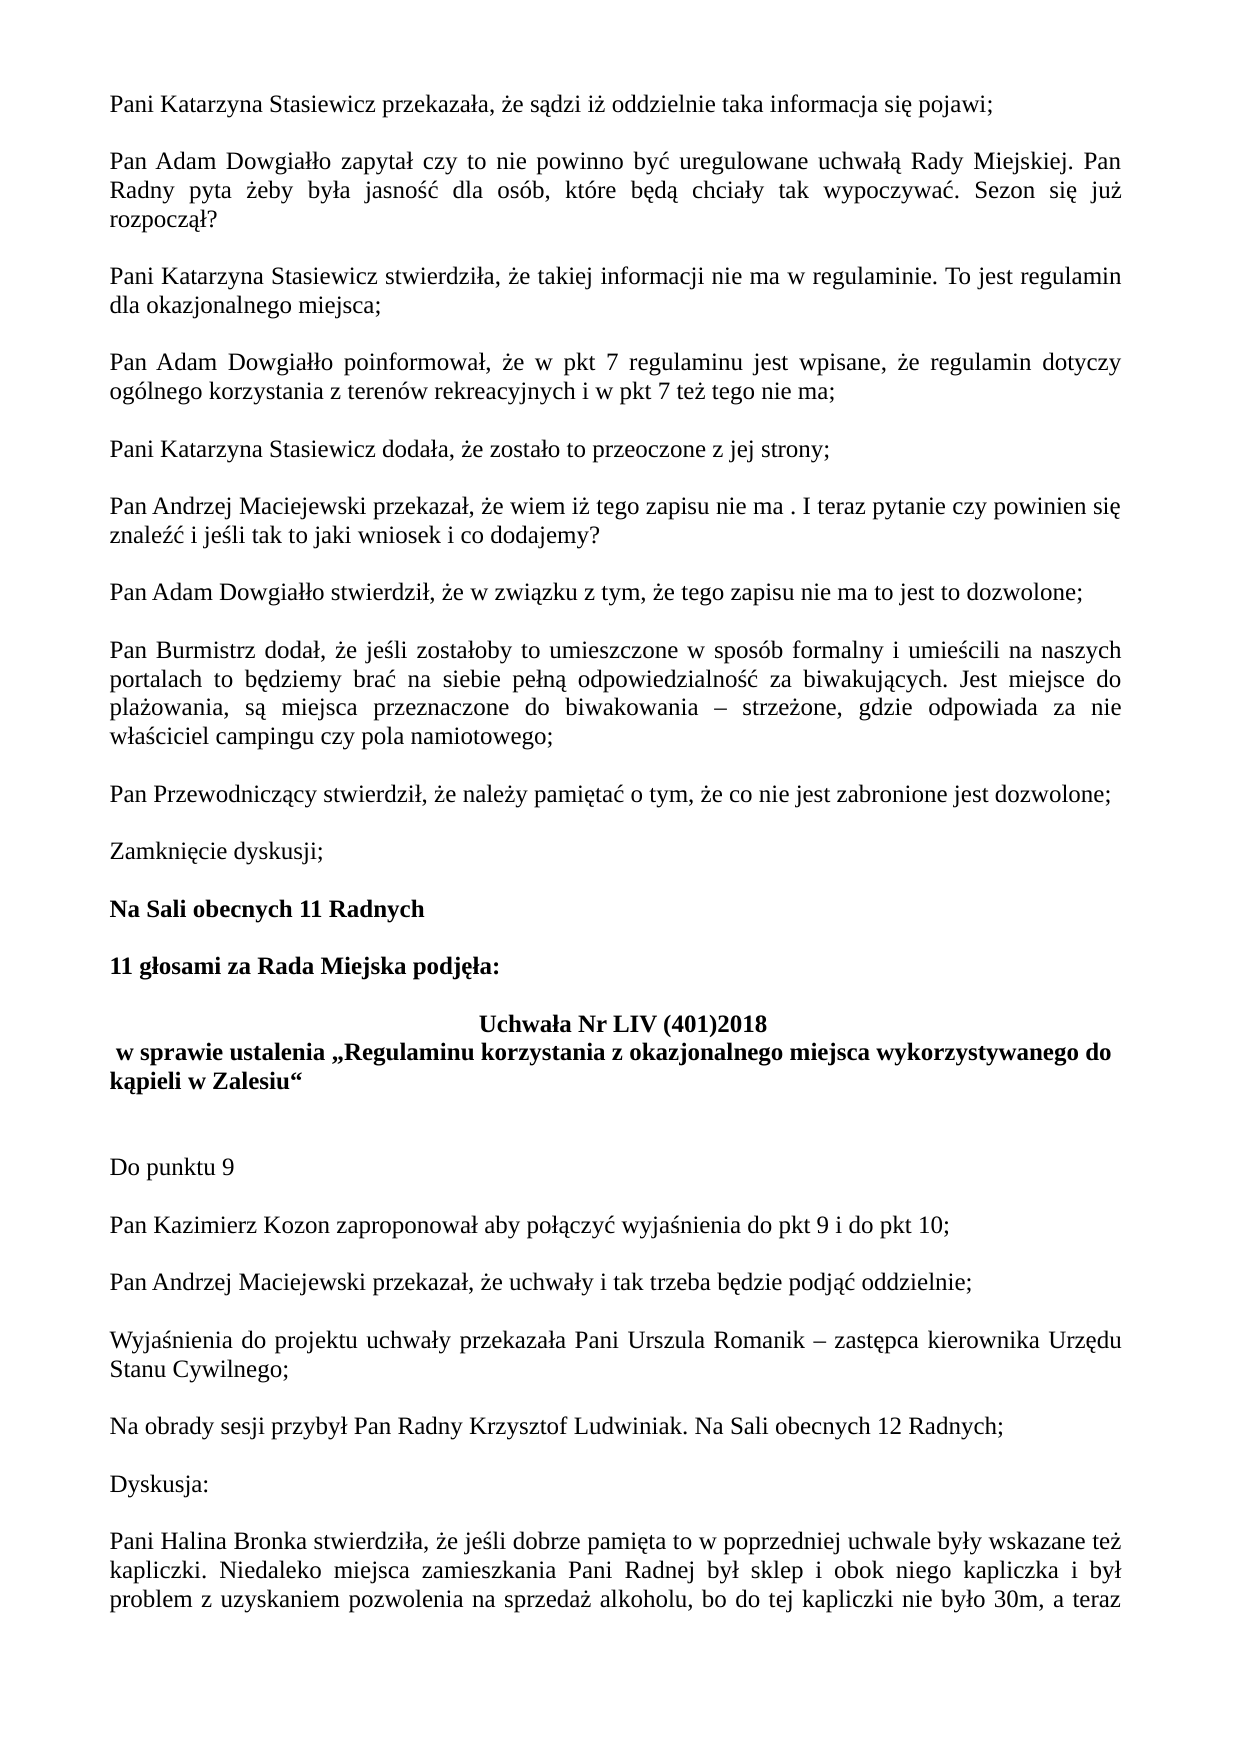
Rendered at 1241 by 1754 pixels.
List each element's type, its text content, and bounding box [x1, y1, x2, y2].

text Pan Andrzej Maciejewski przekazał, że wiem iż tego zapisu nie ma . I teraz pytanie czy powinien się znaleźć i jeśli tak to jaki wniosek i co dodajemy? [109, 491, 1123, 549]
text 11 głosami za Rada Miejska podjęła: [109, 951, 1123, 980]
text Pan Adam Dowgiałło poinformował, że w pkt 7 regulaminu jest wpisane, że regulamin dotyczy ogólnego korzystania z terenów rekreacyjnych i w pkt 7 też tego nie ma; [109, 347, 1123, 405]
text Pan Przewodniczący stwierdził, że należy pamiętać o tym, że co nie jest zabronione jest dozwolone; [109, 779, 1123, 807]
text Pan Adam Dowgiałło zapytał czy to nie powinno być uregulowane uchwałą Rady Miejskiej. Pan Radny pyta żeby była jasność dla osób, które będą chciały tak wypoczywać. Sezon się już rozpoczął? [109, 146, 1123, 232]
text Dyskusja: [109, 1469, 1123, 1497]
text Na obrady sesji przybył Pan Radny Krzysztof Ludwiniak. Na Sali obecnych 12 Radnych; [109, 1411, 1123, 1440]
text Pani Halina Bronka stwierdziła, że jeśli dobrze pamięta to w poprzedniej uchwale były wskazane też kapliczki. Niedaleko miejsca zamieszkania Pani Radnej był sklep i obok niego kapliczka i był problem z uzyskaniem pozwolenia na sprzedaż alkoholu, bo do tej kapliczki nie było 30m, a teraz [109, 1526, 1123, 1612]
text w sprawie ustalenia „Regulaminu korzystania z okazjonalnego miejsca wykorzystywanego do kąpieli w Zalesiu“ [109, 1037, 1123, 1095]
text Pani Katarzyna Stasiewicz dodała, że zostało to przeoczone z jej strony; [109, 434, 1123, 462]
text Pan Burmistrz dodał, że jeśli zostałoby to umieszczone w sposób formalny i umieścili na naszych portalach to będziemy brać na siebie pełną odpowiedzialność za biwakujących. Jest miejsce do plażowania, są miejsca przeznaczone do biwakowania – strzeżone, gdzie odpowiada za nie właściciel campingu czy pola namiotowego; [109, 635, 1123, 750]
text Wyjaśnienia do projektu uchwały przekazała Pani Urszula Romanik – zastępca kierownika Urzędu Stanu Cywilnego; [109, 1325, 1123, 1382]
text Pan Kazimierz Kozon zaproponował aby połączyć wyjaśnienia do pkt 9 i do pkt 10; [109, 1210, 1123, 1239]
text Pani Katarzyna Stasiewicz przekazała, że sądzi iż oddzielnie taka informacja się pojawi; [109, 89, 1123, 117]
text Do punktu 9 [109, 1152, 1123, 1181]
text Na Sali obecnych 11 Radnych [109, 894, 1123, 922]
text Pan Adam Dowgiałło stwierdził, że w związku z tym, że tego zapisu nie ma to jest to dozwolone; [109, 577, 1123, 606]
text Uchwała Nr LIV (401)2018 [405, 1009, 1123, 1037]
text Zamknięcie dyskusji; [109, 836, 1123, 865]
text Pan Andrzej Maciejewski przekazał, że uchwały i tak trzeba będzie podjąć oddzielnie; [109, 1267, 1123, 1296]
text Pani Katarzyna Stasiewicz stwierdziła, że takiej informacji nie ma w regulaminie. To jest regulamin dla okazjonalnego miejsca; [109, 261, 1123, 319]
